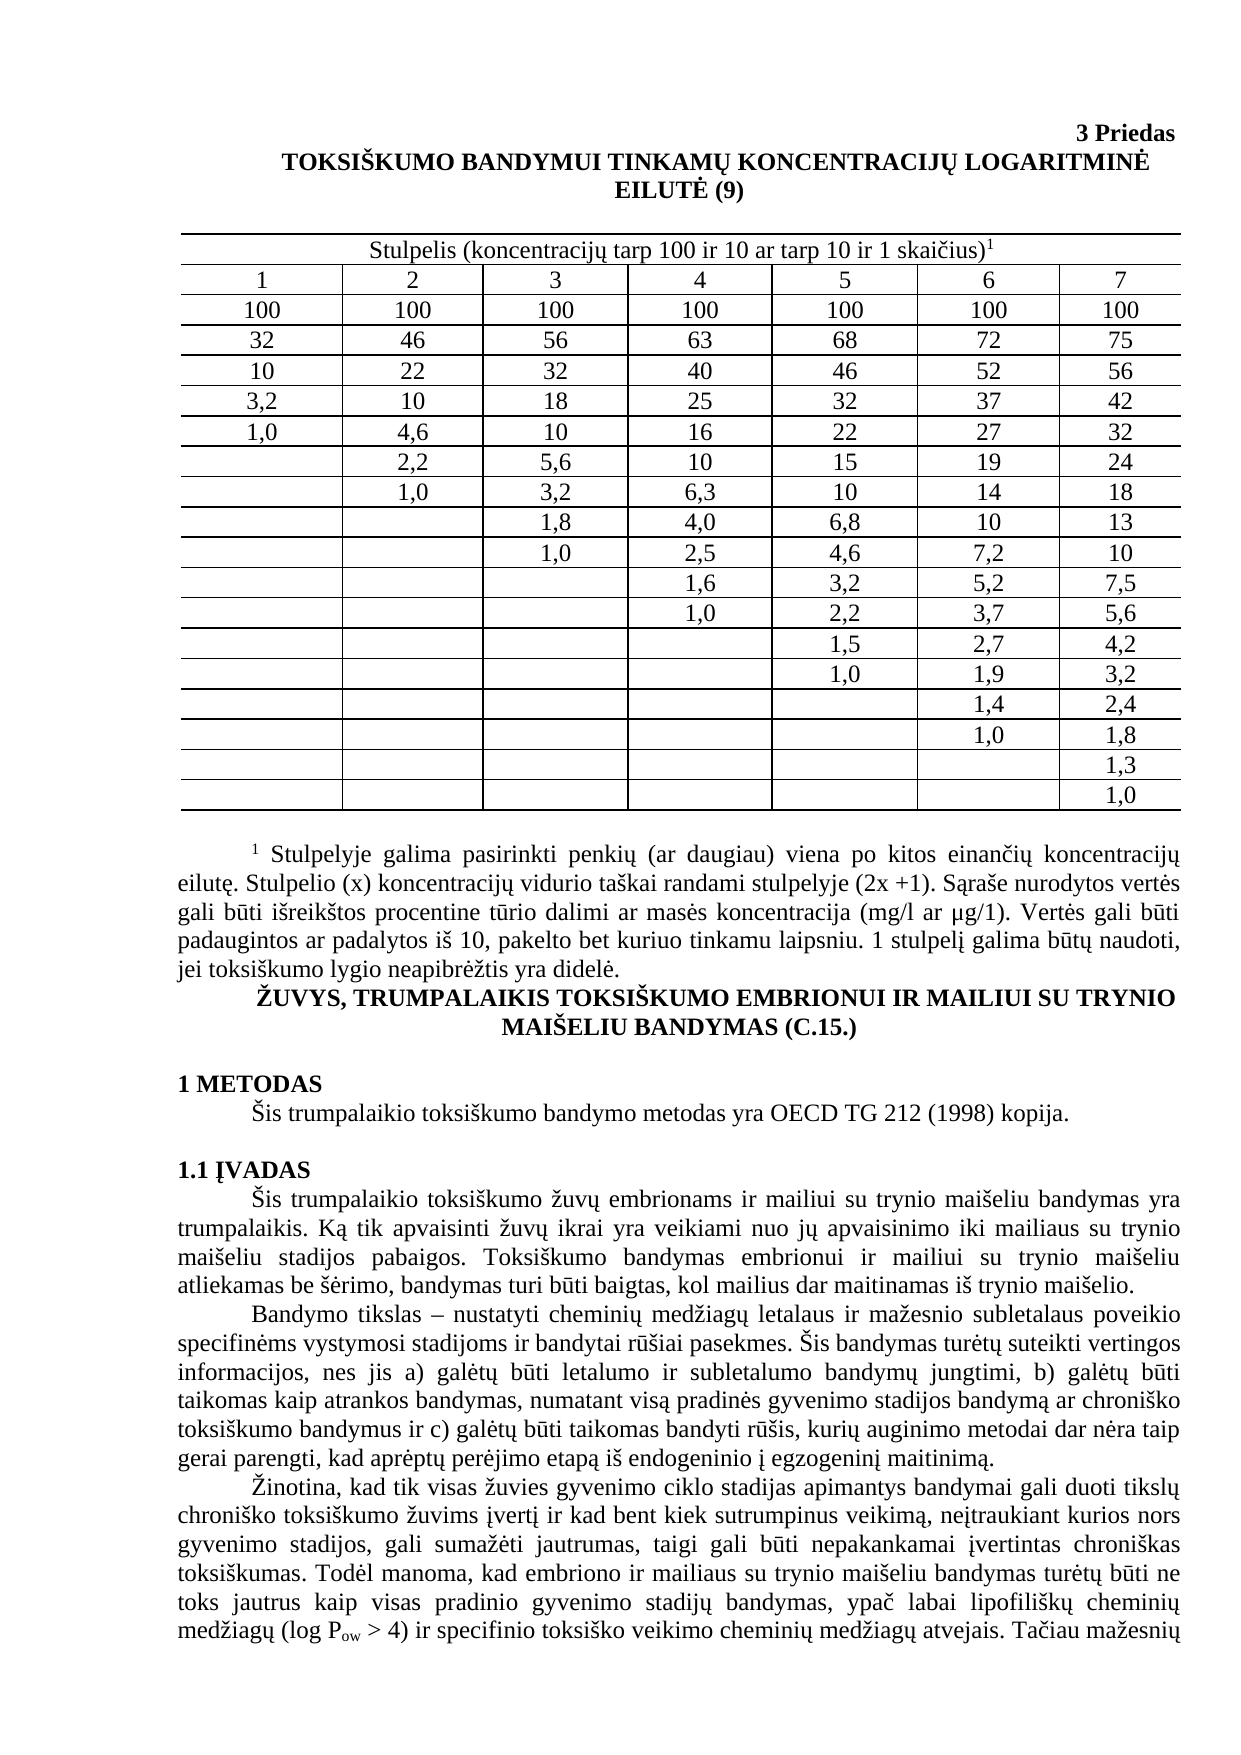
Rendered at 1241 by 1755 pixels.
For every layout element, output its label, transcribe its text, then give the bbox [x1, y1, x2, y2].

table_cell 3,2 [1177, 659, 1181, 688]
table_cell [181, 447, 186, 476]
table_cell 27 [1055, 417, 1059, 445]
text Žinotina, kad tik visas žuvies gyvenimo ciklo stadijas apimantys bandymai gali duoti tikslų chroniško toksiškumo žuvims įvertį ir kad bent kiek sutrumpinus veikimą, neįtraukiant kurios nors gyvenimo stadijos, gali sumažėti jautrumas, taigi gali būti nepakankamai įvertintas chroniškas toksiškumas. Todėl manoma, kad embriono ir mailiaus su trynio maišeliu bandymas turėtų būti ne toks jautrus kaip visas pradinio gyvenimo stadijų bandymas, ypač labai lipofiliškų cheminių medžiagų (log Pow > 4) ir specifinio toksiško veikimo cheminių medžiagų atvejais. Tačiau mažesnių [177, 1472, 1181, 1644]
table_cell [181, 720, 186, 748]
table_cell 5,2 [1055, 568, 1059, 597]
table_cell [338, 568, 342, 597]
table_cell 72 [1055, 326, 1059, 354]
table_cell 14 [1055, 477, 1059, 506]
table_cell 32 [1177, 417, 1181, 445]
table_cell 1,0 [1055, 720, 1059, 748]
table_cell 3,2 [913, 568, 917, 597]
table_cell [918, 750, 922, 779]
table_cell [181, 508, 186, 536]
table_cell 1,8 [1177, 720, 1181, 748]
text TOKSIŠKUMO BANDYMUI TINKAMŲ KONCENTRACIJŲ LOGARITMINĖ EILUTĖ (9) [177, 147, 1181, 204]
table_cell 3,2 [338, 386, 342, 415]
table_cell 100 [1055, 295, 1059, 324]
table_cell [338, 477, 342, 506]
table_cell 52 [1055, 356, 1059, 385]
table_cell 1,0 [918, 720, 922, 748]
table_cell 1,0 [343, 477, 347, 506]
table_cell 18 [1177, 477, 1181, 506]
table_cell 1,9 [1055, 659, 1059, 688]
table_cell 72 [918, 326, 922, 354]
table_cell [338, 598, 342, 627]
table_cell 14 [918, 477, 922, 506]
table_cell [343, 629, 347, 657]
table_cell 1 [338, 265, 342, 294]
table_cell 5 [913, 265, 917, 294]
table_cell [338, 690, 342, 718]
table_cell 6 [1055, 265, 1059, 294]
table_cell 1,3 [1177, 750, 1181, 779]
table_cell 56 [1177, 356, 1181, 385]
table_cell 10 [338, 356, 342, 385]
text 3 Priedas [177, 118, 1181, 147]
table_cell 22 [913, 417, 917, 445]
table_cell 10 [913, 477, 917, 506]
table_cell 19 [1055, 447, 1059, 476]
table_cell 3,7 [918, 598, 922, 627]
table_cell 5,2 [918, 568, 922, 597]
table_cell [343, 690, 347, 718]
table_cell 22 [343, 356, 347, 385]
table_cell 46 [913, 356, 917, 385]
table_cell 52 [918, 356, 922, 385]
table_cell 46 [343, 326, 347, 354]
table_cell 7,2 [918, 538, 922, 567]
table_cell [181, 538, 186, 567]
table_cell 10 [181, 356, 186, 385]
table_cell 24 [1177, 447, 1181, 476]
table_cell [181, 690, 186, 718]
text Bandymo tikslas – nustatyti cheminių medžiagų letalaus ir mažesnio subletalaus poveikio specifinėms vystymosi stadijoms ir bandytai rūšiai pasekmes. Šis bandymas turėtų suteikti vertingos informacijos, nes jis a) galėtų būti letalumo ir subletalumo bandymų jungtimi, b) galėtų būti taikomas kaip atrankos bandymas, numatant visą pradinės gyvenimo stadijos bandymą ar chroniško toksiškumo bandymus ir c) galėtų būti taikomas bandyti rūšis, kurių auginimo metodai dar nėra taip gerai parengti, kad aprėptų perėjimo etapą iš endogeninio į egzogeninį maitinimą. [177, 1299, 1181, 1472]
table_cell [338, 447, 342, 476]
table_cell 42 [1177, 386, 1181, 415]
table_cell 100 [181, 295, 186, 324]
table_cell 3,2 [181, 386, 186, 415]
table_cell [1055, 750, 1059, 779]
table_cell [181, 750, 186, 779]
table_cell 68 [913, 326, 917, 354]
table_cell [338, 538, 342, 567]
table_cell 2,7 [918, 629, 922, 657]
table_cell 5,6 [1177, 598, 1181, 627]
table_cell 1,0 [338, 417, 342, 445]
table_cell 10 [343, 386, 347, 415]
table_cell 6 [918, 265, 922, 294]
table_cell 7,2 [1055, 538, 1059, 567]
table_cell 7 [1177, 265, 1181, 294]
table_cell [181, 780, 186, 809]
table_cell [338, 659, 342, 688]
table_cell 7,5 [1177, 568, 1181, 597]
table_cell 3,7 [1055, 598, 1059, 627]
table_cell [913, 720, 917, 748]
table_cell [343, 538, 347, 567]
table_cell 10 [918, 508, 922, 536]
table_cell [181, 598, 186, 627]
table_cell [1055, 780, 1059, 809]
table_cell 32 [181, 326, 186, 354]
table_cell [338, 508, 342, 536]
table_cell 2,2 [343, 447, 347, 476]
text Šis trumpalaikio toksiškumo bandymo metodas yra OECD TG 212 (1998) kopija. [177, 1098, 1181, 1127]
table_cell 75 [1177, 326, 1181, 354]
table_cell [343, 568, 347, 597]
table_cell 10 [1055, 508, 1059, 536]
table_cell 2 [343, 265, 347, 294]
text 1.1 ĮVADAS [177, 1156, 1181, 1184]
table_cell 1,4 [918, 690, 922, 718]
text ŽUVYS, TRUMPALAIKIS TOKSIŠKUMO EMBRIONUI IR MAILIUI SU TRYNIO MAIŠELIU BANDYMAS (C.15.) [177, 983, 1181, 1041]
table_cell 100 [918, 295, 922, 324]
text Šis trumpalaikio toksiškumo žuvų embrionams ir mailiui su trynio maišeliu bandymas yra trumpalaikis. Ką tik apvaisinti žuvų ikrai yra veikiami nuo jų apvaisinimo iki mailiaus su trynio maišeliu stadijos pabaigos. Toksiškumo bandymas embrionui ir mailiui su trynio maišeliu atliekamas be šėrimo, bandymas turi būti baigtas, kol mailius dar maitinamas iš trynio maišelio. [177, 1184, 1181, 1299]
table_cell 1 [181, 265, 186, 294]
table_cell [338, 780, 342, 809]
table_cell 32 [913, 386, 917, 415]
table_cell [343, 720, 347, 748]
table_cell 100 [343, 295, 347, 324]
table_cell 100 [338, 295, 342, 324]
table_cell 37 [918, 386, 922, 415]
table_cell 1,5 [913, 629, 917, 657]
table_cell 1,0 [913, 659, 917, 688]
table_cell 15 [913, 447, 917, 476]
table_cell 100 [913, 295, 917, 324]
table_cell 19 [918, 447, 922, 476]
table_cell [913, 690, 917, 718]
table_cell [181, 568, 186, 597]
table_cell [338, 750, 342, 779]
table_cell [338, 629, 342, 657]
table_cell [181, 629, 186, 657]
table_cell 1,0 [181, 417, 186, 445]
table_cell 4,6 [913, 538, 917, 567]
table_cell 2,4 [1177, 690, 1181, 718]
table_cell 13 [1177, 508, 1181, 536]
table_cell 1,0 [1177, 780, 1181, 809]
table_cell [338, 720, 342, 748]
text 1 METODAS [177, 1069, 1181, 1098]
table_cell [918, 780, 922, 809]
table_cell [913, 750, 917, 779]
table_cell 4,6 [343, 417, 347, 445]
table_cell 2,7 [1055, 629, 1059, 657]
table_cell [181, 477, 186, 506]
table_cell 2,2 [913, 598, 917, 627]
table_cell 27 [918, 417, 922, 445]
table_cell 37 [1055, 386, 1059, 415]
table_cell [343, 598, 347, 627]
table_cell [343, 508, 347, 536]
table_cell 1,9 [918, 659, 922, 688]
table_cell 6,8 [913, 508, 917, 536]
table_cell 1,4 [1055, 690, 1059, 718]
table_cell 4,2 [1177, 629, 1181, 657]
table_cell [913, 780, 917, 809]
text 1 Stulpelyje galima pasirinkti penkių (ar daugiau) viena po kitos einančių koncentracijų eilutę. Stulpelio (x) koncentracijų vidurio taškai randami stulpelyje (2x +1). Sąraše nurodytos vertės gali būti išreikštos procentine tūrio dalimi ar masės koncentracija (mg/l ar μg/1). Vertės gali būti padaugintos ar padalytos iš 10, pakelto bet kuriuo tinkamu laipsniu. 1 stulpelį galima būtų naudoti, jei toksiškumo lygio neapibrėžtis yra didelė. [177, 839, 1181, 983]
table_cell 100 [1177, 295, 1181, 324]
table_cell [343, 659, 347, 688]
table_cell [343, 780, 347, 809]
table_cell 10 [1177, 538, 1181, 567]
table_cell [343, 750, 347, 779]
table_cell [181, 659, 186, 688]
table_cell 32 [338, 326, 342, 354]
